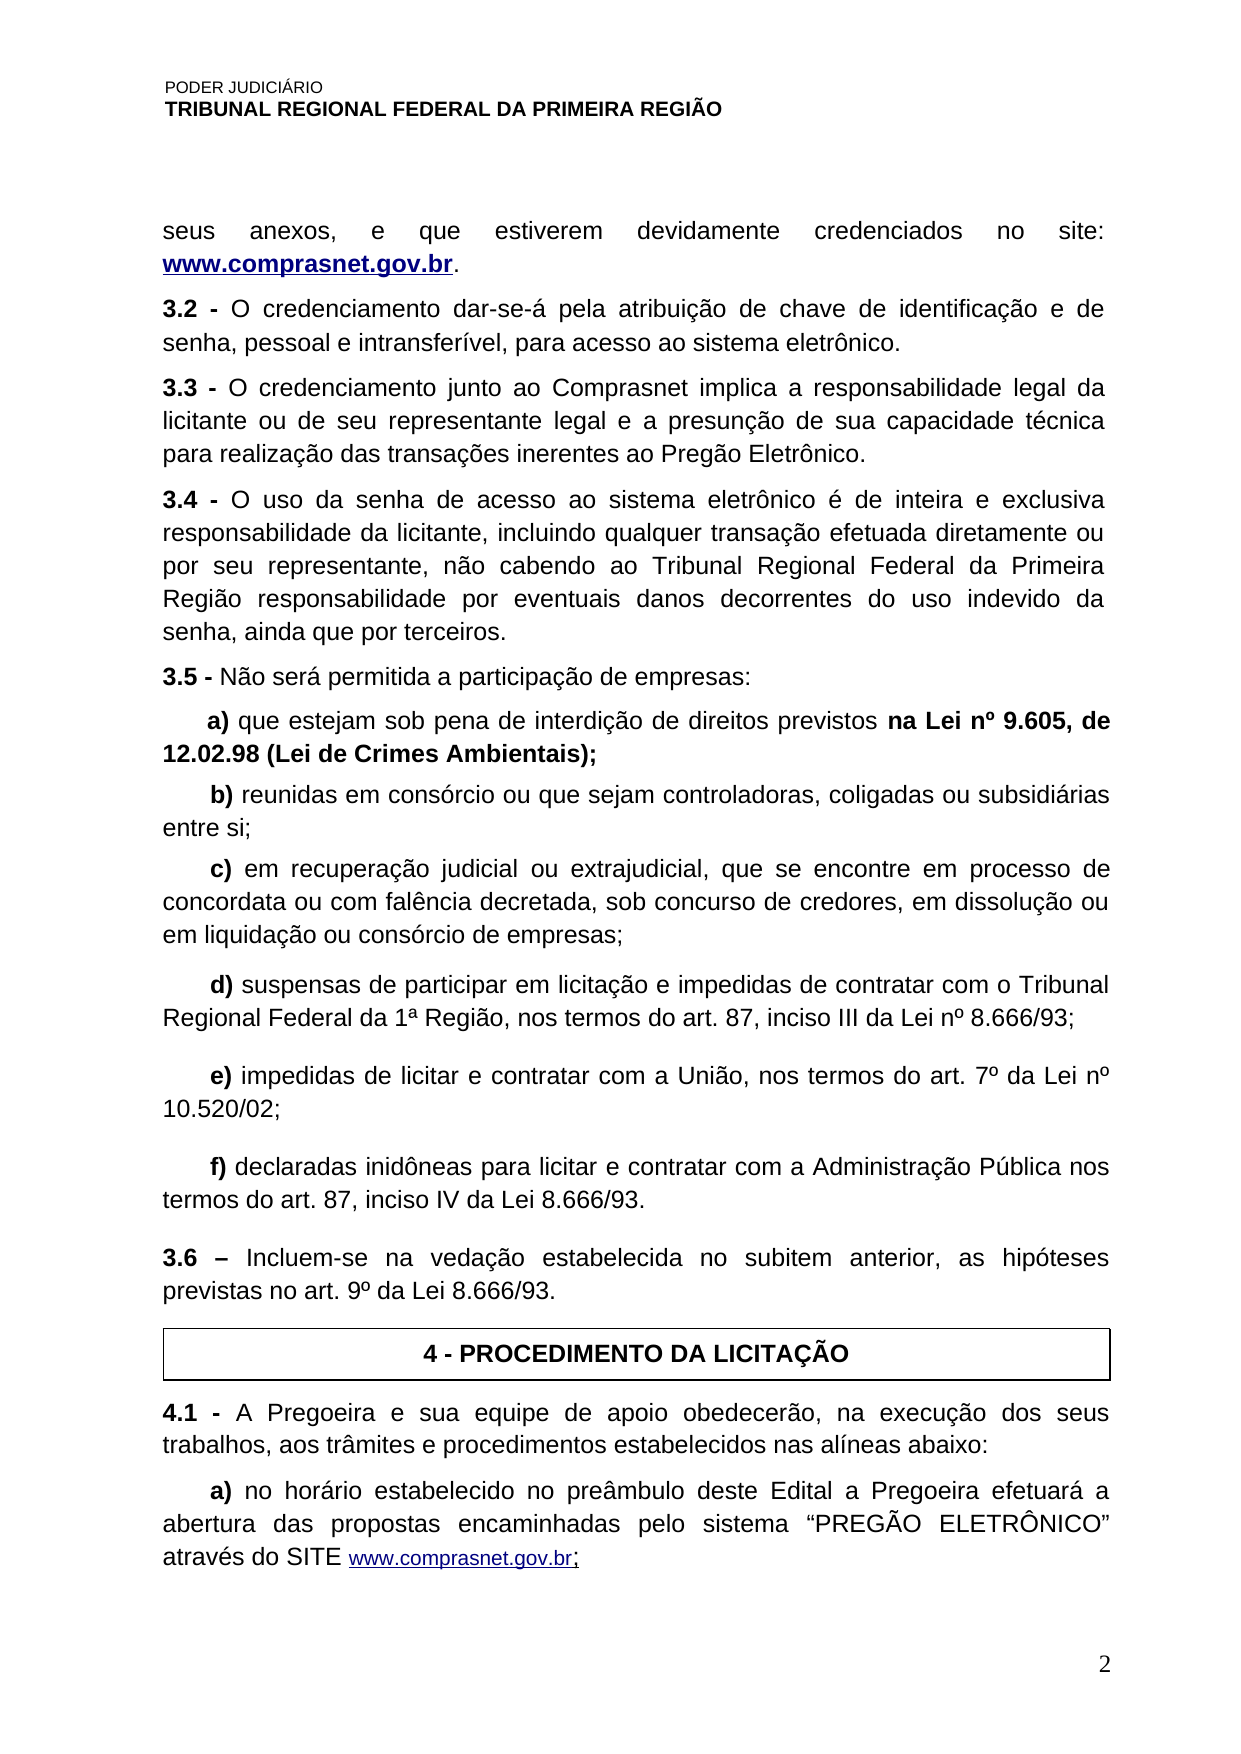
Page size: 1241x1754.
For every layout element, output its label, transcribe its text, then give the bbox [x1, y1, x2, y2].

text a) que estejam sob pena de interdição de direitos previstos na Lei nº 9.605, de 12.02.98 (Lei de Crimes Ambientais); [162, 706, 1111, 767]
list a) no horário estabelecido no preâmbulo deste Edital a Pregoeira efetuará a abertura das propostas encaminhadas pelo sistema “PREGÃO ELETRÔNICO” através do site www.comprasnet.gov.br; [162, 1476, 1111, 1571]
text 3.3 - O credenciamento junto ao Comprasnet implica a responsabilidade legal da licitante ou de seu representante legal e a presunção de sua capacidade técnica para realização das transações inerentes ao Pregão Eletrônico. [162, 373, 1106, 468]
text 3.5 - Não será permitida a participação de empresas: [162, 662, 1106, 691]
text c) em recuperação judicial ou extrajudicial, que se encontre em processo de concordata ou com falência decretada, sob concurso de credores, em dissolução ou em liquidação ou consórcio de empresas; [162, 854, 1111, 949]
text 4.1 - A Pregoeira e sua equipe de apoio obedecerão, na execução dos seus trabalhos, aos trâmites e procedimentos estabelecidos nas alíneas abaixo: [162, 1397, 1111, 1459]
text 3.6 – Incluem-se na vedação estabelecida no subitem anterior, as hipóteses previstas no art. 9º da Lei 8.666/93. [162, 1243, 1111, 1305]
text 4 - PROCEDIMENTO DA LICITAÇÃO [164, 1329, 1109, 1379]
text 3.4 - O uso da senha de acesso ao sistema eletrônico é de inteira e exclusiva responsabilidade da licitante, incluindo qualquer transação efetuada diretamente ou por seu representante, não cabendo ao Tribunal Regional Federal da Primeira Região responsabilidade por eventuais danos decorrentes do uso indevido da senha, ainda que por terceiros. [162, 484, 1106, 645]
text e) impedidas de licitar e contratar com a União, nos termos do art. 7º da Lei nº 10.520/02; [162, 1061, 1111, 1123]
text seus anexos, e que estiverem devidamente credenciados no site: www.comprasnet.gov.br. [162, 216, 1106, 278]
text 3.2 - O credenciamento dar-se-á pela atribuição de chave de identificação e de senha, pessoal e intransferível, para acesso ao sistema eletrônico. [162, 294, 1106, 356]
text b) reunidas em consórcio ou que sejam controladoras, coligadas ou subsidiárias entre si; [162, 780, 1111, 842]
text d) suspensas de participar em licitação e impedidas de contratar com o Tribunal Regional Federal da 1ª Região, nos termos do art. 87, inciso III da Lei nº 8.666/93; [162, 970, 1111, 1032]
text f) declaradas inidôneas para licitar e contratar com a Administração Pública nos termos do art. 87, inciso IV da Lei 8.666/93. [162, 1152, 1111, 1214]
